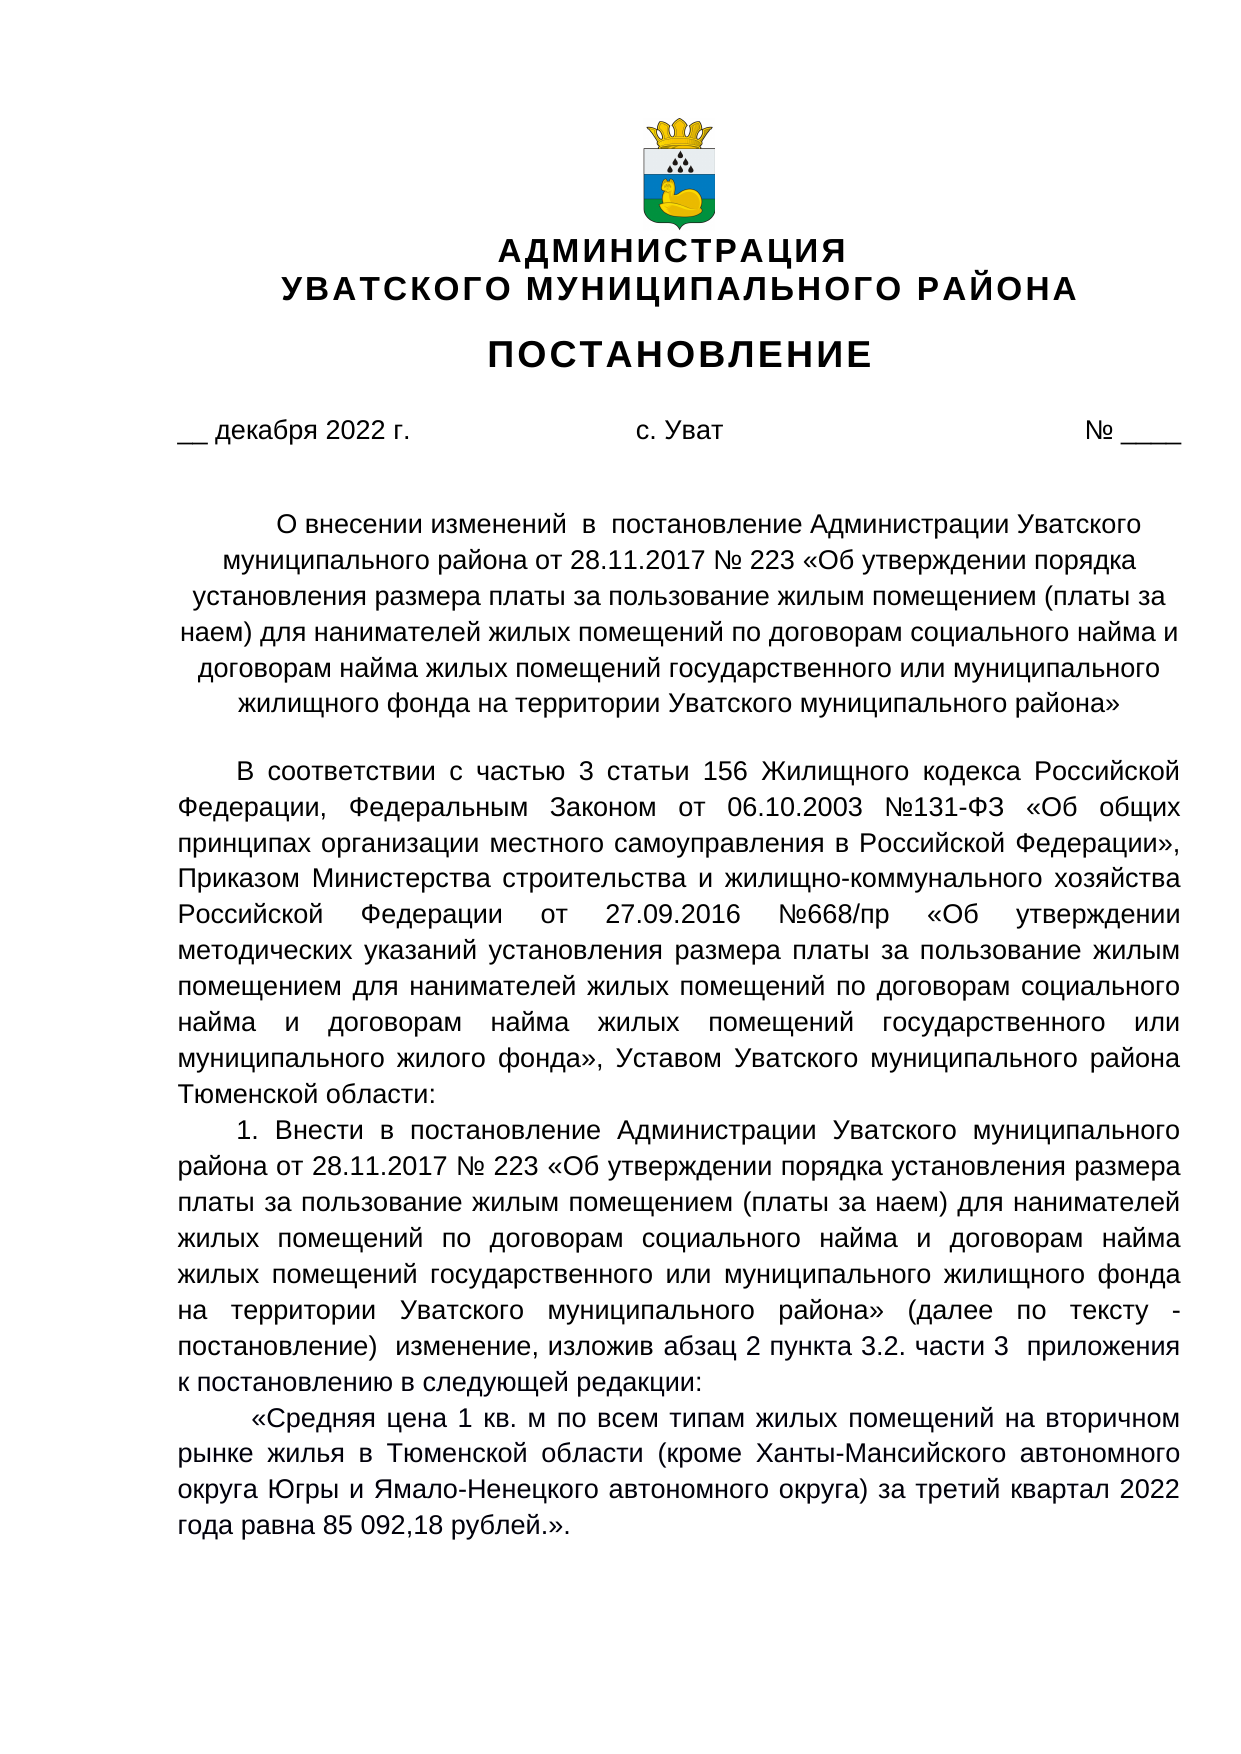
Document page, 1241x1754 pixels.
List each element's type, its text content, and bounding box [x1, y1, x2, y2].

text О внесении изменений в постановление Администрации Уватского муниципального района от 28.11.2017 № 223 «Об утверждении порядка установления размера платы за пользование жилым помещением (платы за наем) для нанимателей жилых помещений по договорам социального найма и договорам найма жилых помещений государственного или муниципального жилищного фонда на территории Уватского муниципального района» [177, 508, 1181, 719]
text 1. Внести в постановление Администрации Уватского муниципального района от 28.11.2017 № 223 «Об утверждении порядка установления размера платы за пользование жилым помещением (платы за наем) для нанимателей жилых помещений по договорам социального найма и договорам найма жилых помещений государственного или муниципального жилищного фонда на территории Уватского муниципального района» (далее по тексту - постановление) изменение, изложив абзац 2 пункта 3.2. части 3 приложения к постановлению в следующей редакции: [177, 1114, 1181, 1397]
picture [643, 118, 715, 231]
text «Средняя цена 1 кв. м по всем типам жилых помещений на вторичном рынке жилья в Тюменской области (кроме Ханты-Мансийского автономного округа Югры и Ямало-Ненецкого автономного округа) за третий квартал 2022 года равна 85 092,18 рублей.». [177, 1402, 1181, 1541]
text Администрация Уватского муниципального района [177, 231, 1181, 307]
text В соответствии с частью 3 статьи 156 Жилищного кодекса Российской Федерации, Федеральным Законом от 06.10.2003 №131-ФЗ «Об общих принципах организации местного самоуправления в Российской Федерации», Приказом Министерства строительства и жилищно-коммунального хозяйства Российской Федерации от 27.09.2016 №668/пр «Об утверждении методических указаний установления размера платы за пользование жилым помещением для нанимателей жилых помещений по договорам социального найма и договорам найма жилых помещений государственного или муниципального жилого фонда», Уставом Уватского муниципального района Тюменской области: [177, 755, 1181, 1109]
text __ декабря 2022 г. с. Уват № ____ [177, 414, 1181, 445]
text Постановление [177, 332, 1181, 376]
